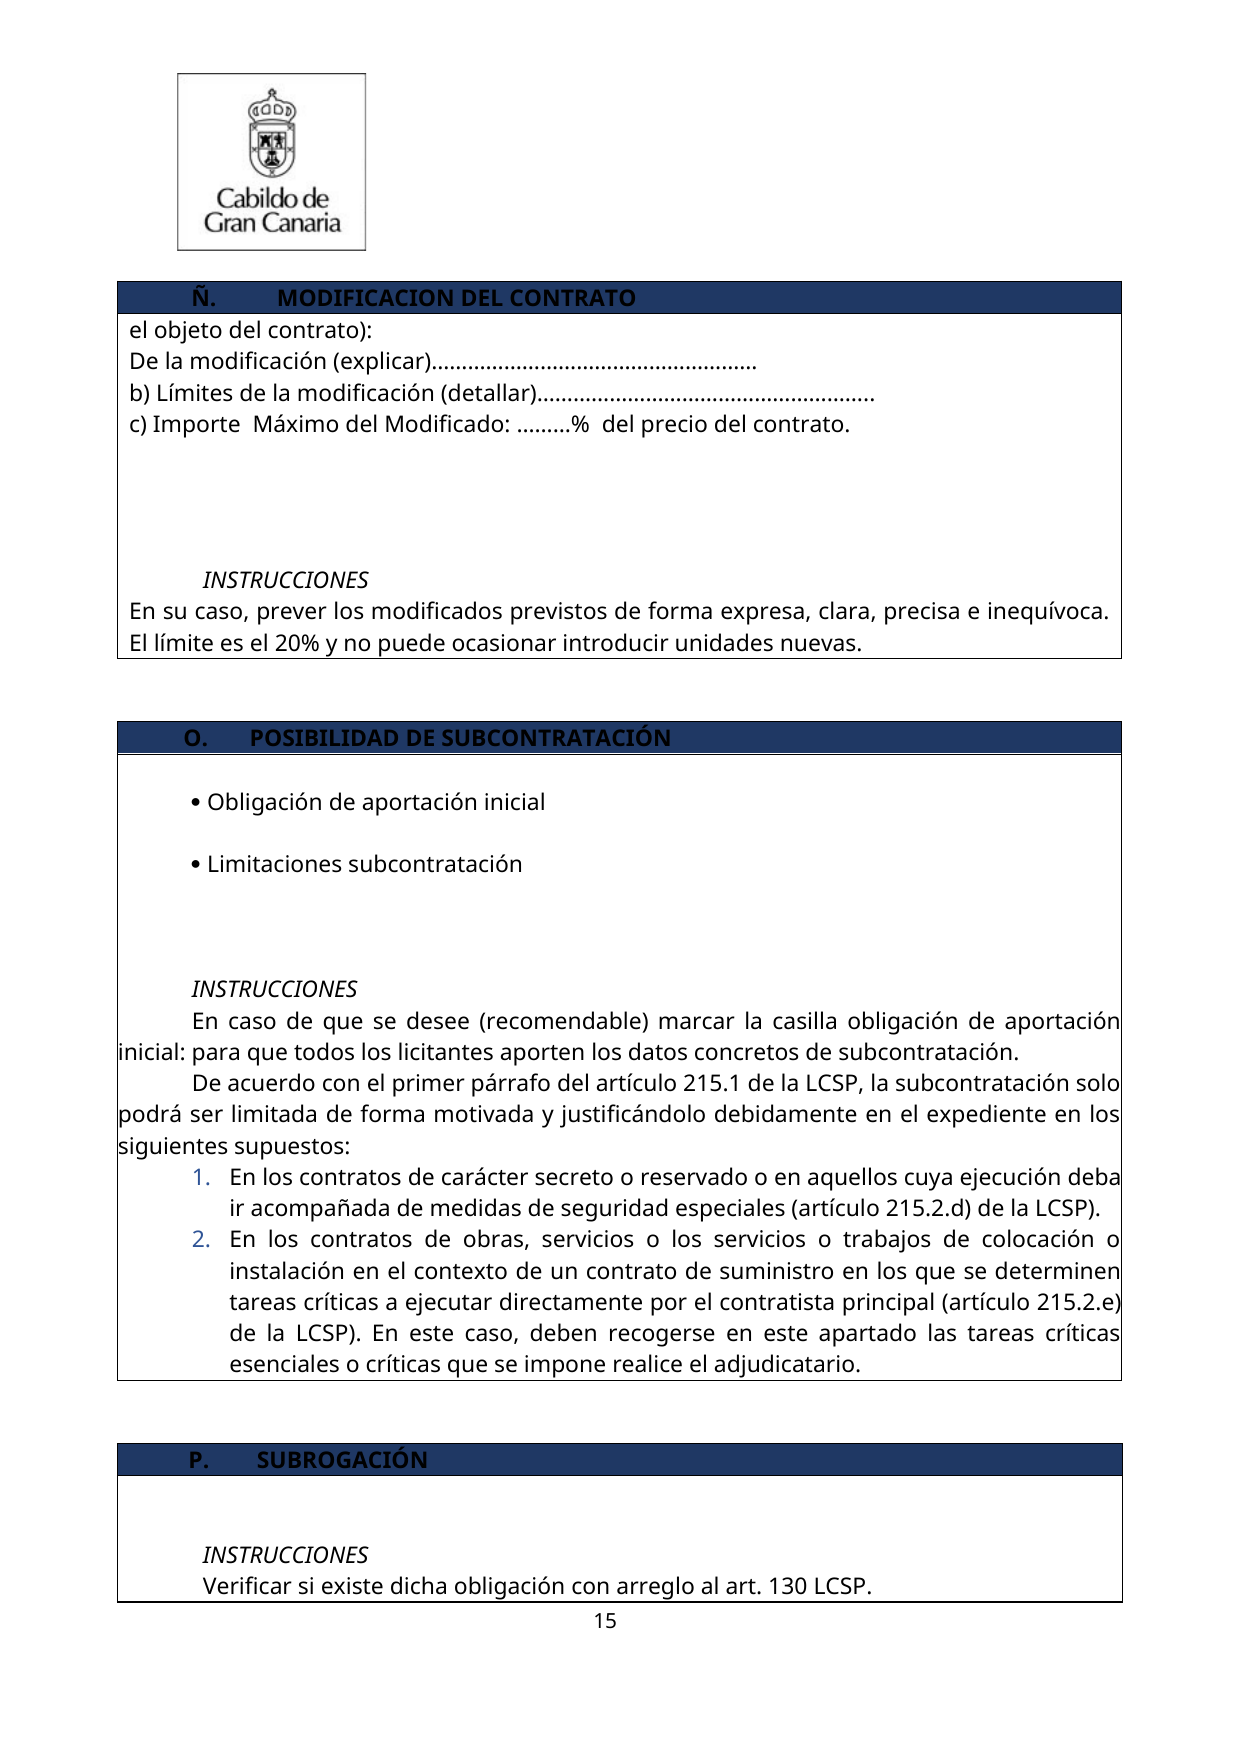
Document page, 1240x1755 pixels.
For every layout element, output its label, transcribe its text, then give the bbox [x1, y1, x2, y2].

table_header Ñ. MODIFICACION DEL CONTRATO [118, 282, 1121, 313]
table_cell INSTRUCCIONES Verificar si existe dicha obligación con arreglo al art. 130 LCSP. [118, 1476, 1122, 1601]
table_cell el objeto del contrato): De la modificación (explicar)……………………………………………… b) Límites de la modificación (detallar)……………………………………………….. c) Importe Máximo del Modificado: ………% del precio del contrato. INSTRUCCIONES En su caso, prever los modificados previstos de forma expresa, clara, precisa e inequívoca. El límite es el 20% y no puede ocasionar introducir unidades nuevas. [118, 314, 1121, 658]
table_header P. SUBROGACIÓN [118, 1444, 1122, 1475]
table_cell  Obligación de aportación inicial  Limitaciones subcontratación INSTRUCCIONES En caso de que se desee (recomendable) marcar la casilla obligación de aportación inicial: para que todos los licitantes aporten los datos concretos de subcontratación. De acuerdo con el primer párrafo del artículo 215.1 de la LCSP, la subcontratación solo podrá ser limitada de forma motivada y justificándolo debidamente en el expediente en los siguientes supuestos: En los contratos de carácter secreto o reservado o en aquellos cuya ejecución deba ir acompañada de medidas de seguridad especiales (artículo 215.2.d) de la LCSP). En los contratos de obras, servicios o los servicios o trabajos de colocación o instalación en el contexto de un contrato de suministro en los que se determinen tareas críticas a ejecutar directamente por el contratista principal (artículo 215.2.e) de la LCSP). En este caso, deben recogerse en este apartado las tareas críticas esenciales o críticas que se impone realice el adjudicatario. [118, 755, 1121, 1379]
picture [177, 73, 367, 251]
table_header O. POSIBILIDAD DE SUBCONTRATACIÓN [118, 722, 1121, 753]
